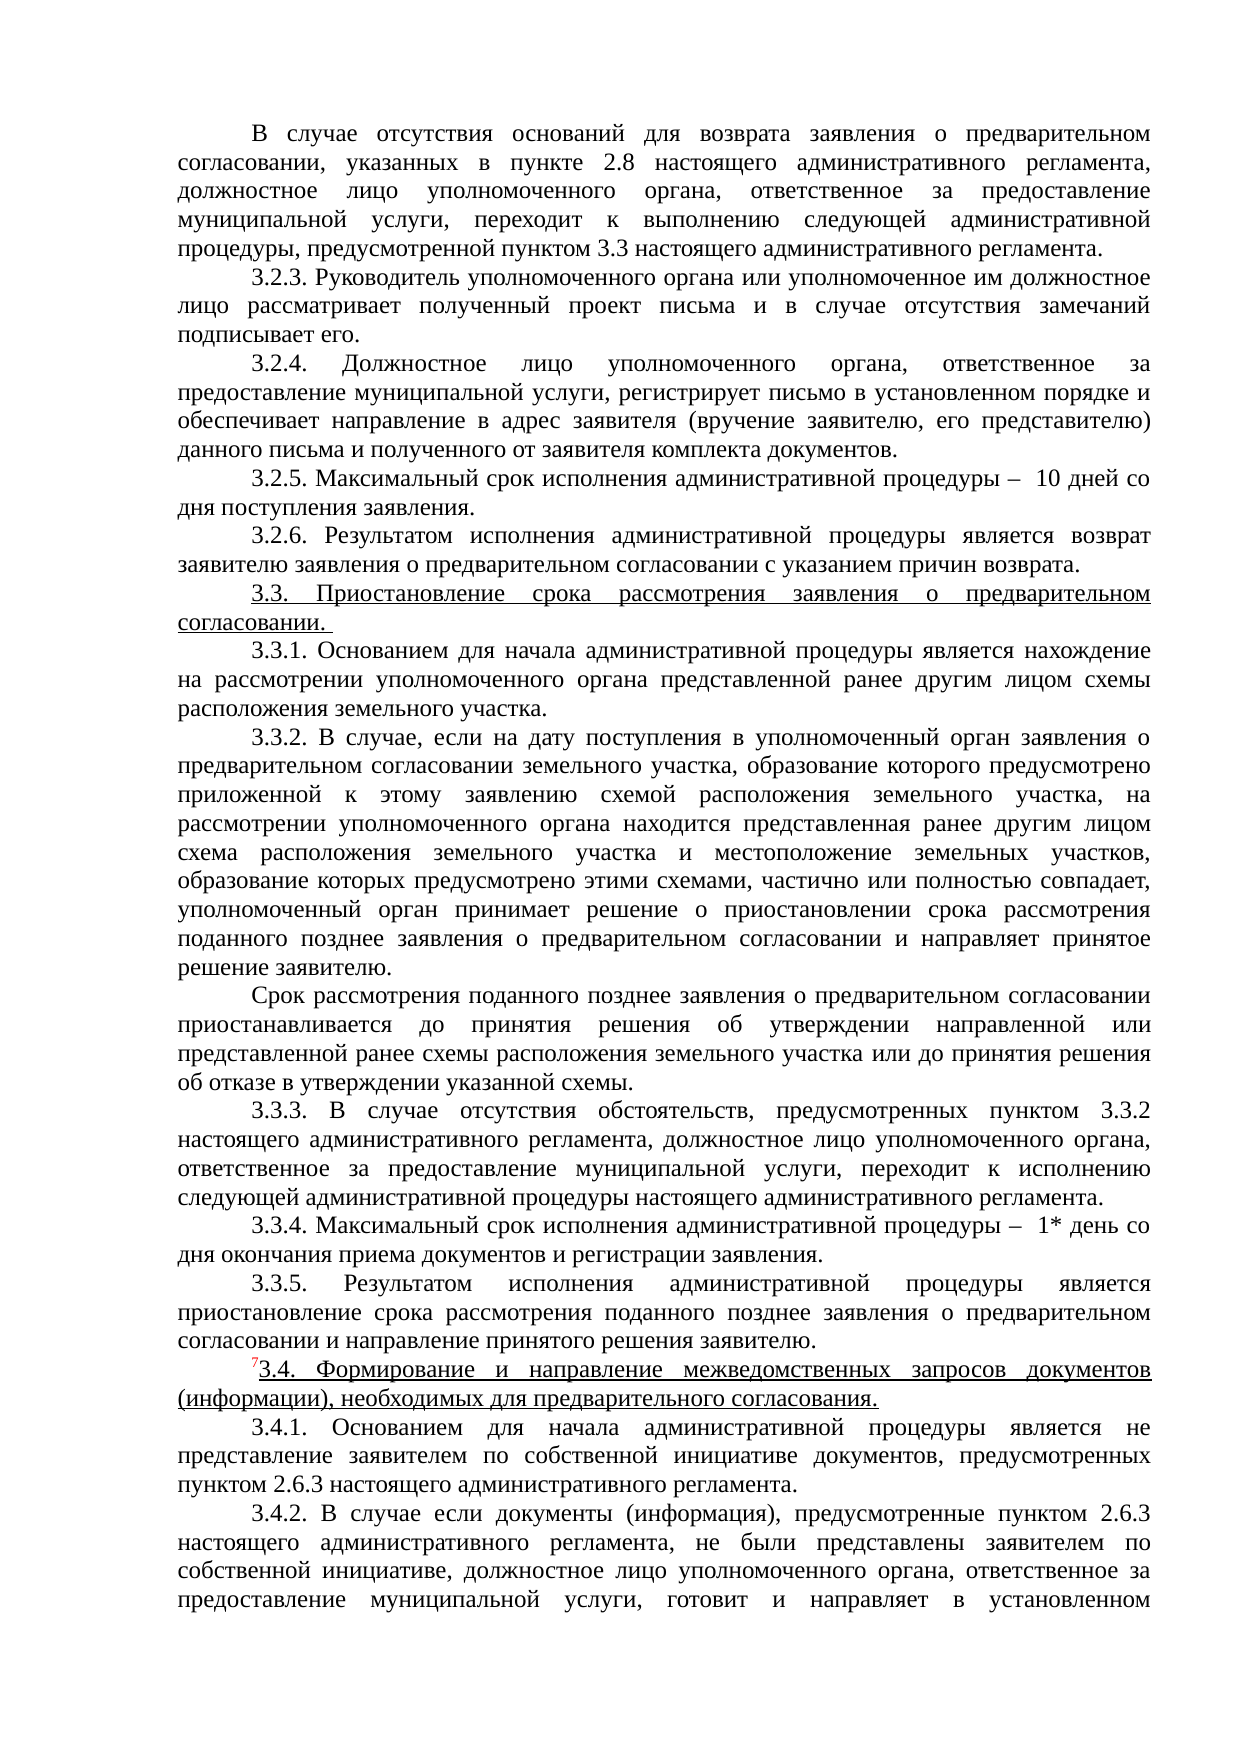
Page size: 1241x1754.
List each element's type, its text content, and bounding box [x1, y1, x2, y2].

text 73.4. Формирование и направление межведомственных запросов документов (информации), необходимых для предварительного согласования. [177, 1354, 1152, 1412]
text 3.3.2. В случае, если на дату поступления в уполномоченный орган заявления о предварительном согласовании земельного участка, образование которого предусмотрено приложенной к этому заявлению схемой расположения земельного участка, на рассмотрении уполномоченного органа находится представленная ранее другим лицом схема расположения земельного участка и местоположение земельных участков, образование которых предусмотрено этими схемами, частично или полностью совпадает, уполномоченный орган принимает решение о приостановлении срока рассмотрения поданного позднее заявления о предварительном согласовании и направляет принятое решение заявителю. [177, 722, 1152, 981]
text 3.3.3. В случае отсутствия обстоятельств, предусмотренных пунктом 3.3.2 настоящего административного регламента, должностное лицо уполномоченного органа, ответственное за предоставление муниципальной услуги, переходит к исполнению следующей административной процедуры настоящего административного регламента. [177, 1096, 1152, 1211]
text В случае отсутствия оснований для возврата заявления о предварительном согласовании, указанных в пункте 2.8 настоящего административного регламента, должностное лицо уполномоченного органа, ответственное за предоставление муниципальной услуги, переходит к выполнению следующей административной процедуры, предусмотренной пунктом 3.3 настоящего административного регламента. [177, 118, 1152, 262]
text 3.3.5. Результатом исполнения административной процедуры является приостановление срока рассмотрения поданного позднее заявления о предварительном согласовании и направление принятого решения заявителю. [177, 1268, 1152, 1354]
text 3.3.4. Максимальный срок исполнения административной процедуры – 1* день со дня окончания приема документов и регистрации заявления. [177, 1211, 1152, 1268]
text 3.2.6. Результатом исполнения административной процедуры является возврат заявителю заявления о предварительном согласовании с указанием причин возврата. [177, 521, 1152, 578]
text 3.3.1. Основанием для начала административной процедуры является нахождение на рассмотрении уполномоченного органа представленной ранее другим лицом схемы расположения земельного участка. [177, 636, 1152, 722]
text 3.2.3. Руководитель уполномоченного органа или уполномоченное им должностное лицо рассматривает полученный проект письма и в случае отсутствия замечаний подписывает его. [177, 262, 1152, 348]
text 3.4.1. Основанием для начала административной процедуры является не представление заявителем по собственной инициативе документов, предусмотренных пунктом 2.6.3 настоящего административного регламента. [177, 1412, 1152, 1498]
text 3.2.5. Максимальный срок исполнения административной процедуры – 10 дней со дня поступления заявления. [177, 463, 1152, 521]
text 3.4.2. В случае если документы (информация), предусмотренные пунктом 2.6.3 настоящего административного регламента, не были представлены заявителем по собственной инициативе, должностное лицо уполномоченного органа, ответственное за предоставление муниципальной услуги, готовит и направляет в установленном [177, 1498, 1152, 1613]
text 3.3. Приостановление срока рассмотрения заявления о предварительном согласовании. [177, 578, 1152, 636]
text 3.2.4. Должностное лицо уполномоченного органа, ответственное за предоставление муниципальной услуги, регистрирует письмо в установленном порядке и обеспечивает направление в адрес заявителя (вручение заявителю, его представителю) данного письма и полученного от заявителя комплекта документов. [177, 348, 1152, 463]
text Срок рассмотрения поданного позднее заявления о предварительном согласовании приостанавливается до принятия решения об утверждении направленной или представленной ранее схемы расположения земельного участка или до принятия решения об отказе в утверждении указанной схемы. [177, 981, 1152, 1096]
